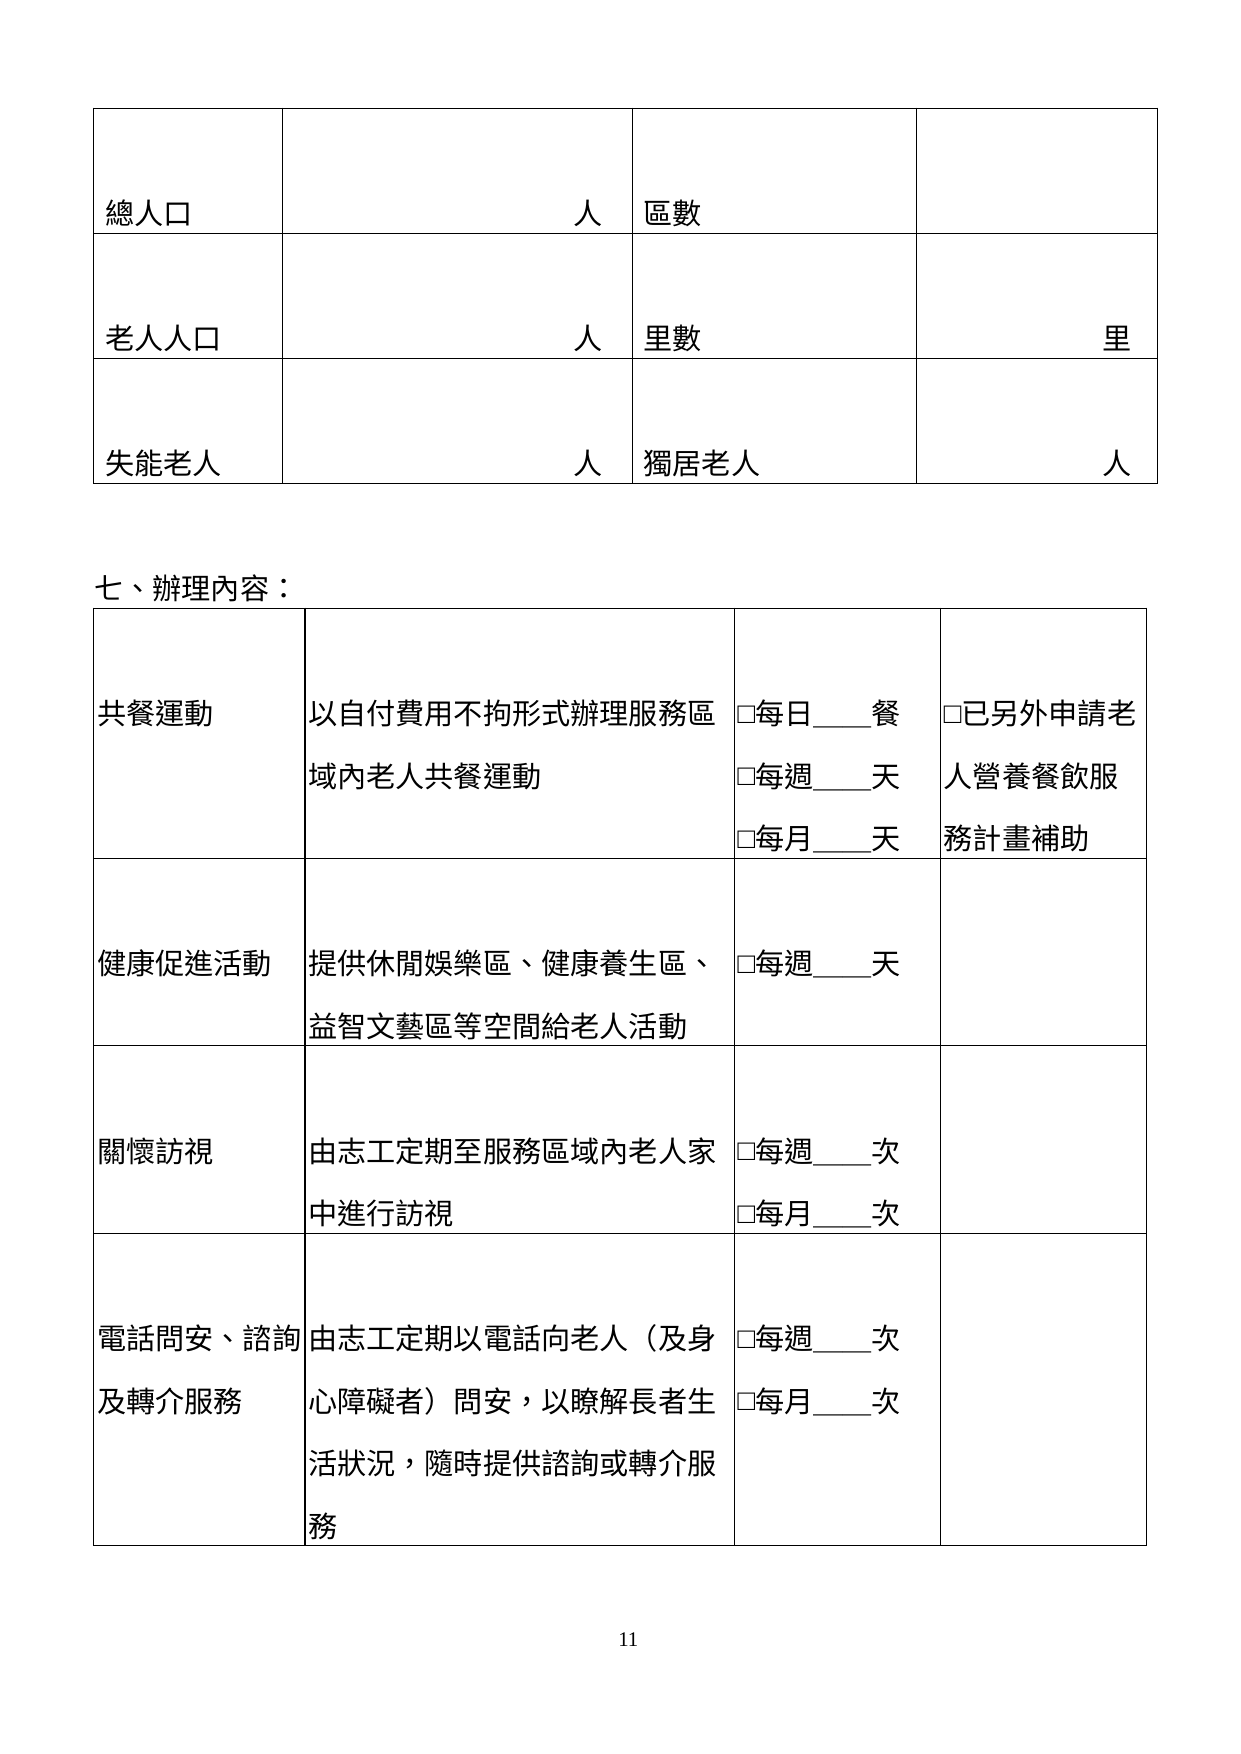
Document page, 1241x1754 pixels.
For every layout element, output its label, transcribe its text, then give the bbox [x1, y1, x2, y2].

table_cell 關懷訪視 [94, 1046, 304, 1233]
table_cell [941, 1234, 1146, 1545]
table_cell 里數 [633, 234, 916, 358]
table_cell 健康促進活動 [94, 859, 304, 1045]
table_header 人 [283, 109, 632, 233]
table_cell □每週＿＿次 □每月＿＿次 [735, 1234, 940, 1545]
table_header 共餐運動 [94, 609, 304, 858]
table_cell □每週＿＿天 [735, 859, 940, 1045]
table_cell 獨居老人 [633, 359, 916, 483]
table_header [917, 109, 1157, 233]
text 七、辦理內容： [94, 545, 1162, 608]
table_cell 由志工定期以電話向老人（及身心障礙者）問安，以瞭解長者生活狀況，隨時提供諮詢或轉介服務 [306, 1234, 734, 1545]
table_header 總人口 [94, 109, 282, 233]
table_header □每日＿＿餐 □每週＿＿天 □每月＿＿天 [735, 609, 940, 858]
table_cell [941, 1046, 1146, 1233]
table_cell 由志工定期至服務區域內老人家中進行訪視 [306, 1046, 734, 1233]
table_cell [941, 859, 1146, 1045]
table_cell 人 [917, 359, 1157, 483]
table_cell 人 [283, 359, 632, 483]
table_cell 人 [283, 234, 632, 358]
table_header 區數 [633, 109, 916, 233]
table_cell □每週＿＿次 □每月＿＿次 [735, 1046, 940, 1233]
table_header □已另外申請老人營養餐飲服務計畫補助 [941, 609, 1146, 858]
table_cell 電話問安、諮詢及轉介服務 [94, 1234, 304, 1545]
table_header 以自付費用不拘形式辦理服務區域內老人共餐運動 [306, 609, 734, 858]
table_cell 老人人口 [94, 234, 282, 358]
table_cell 里 [917, 234, 1157, 358]
table_cell 失能老人 [94, 359, 282, 483]
table_cell 提供休閒娛樂區、健康養生區、益智文藝區等空間給老人活動 [306, 859, 734, 1045]
